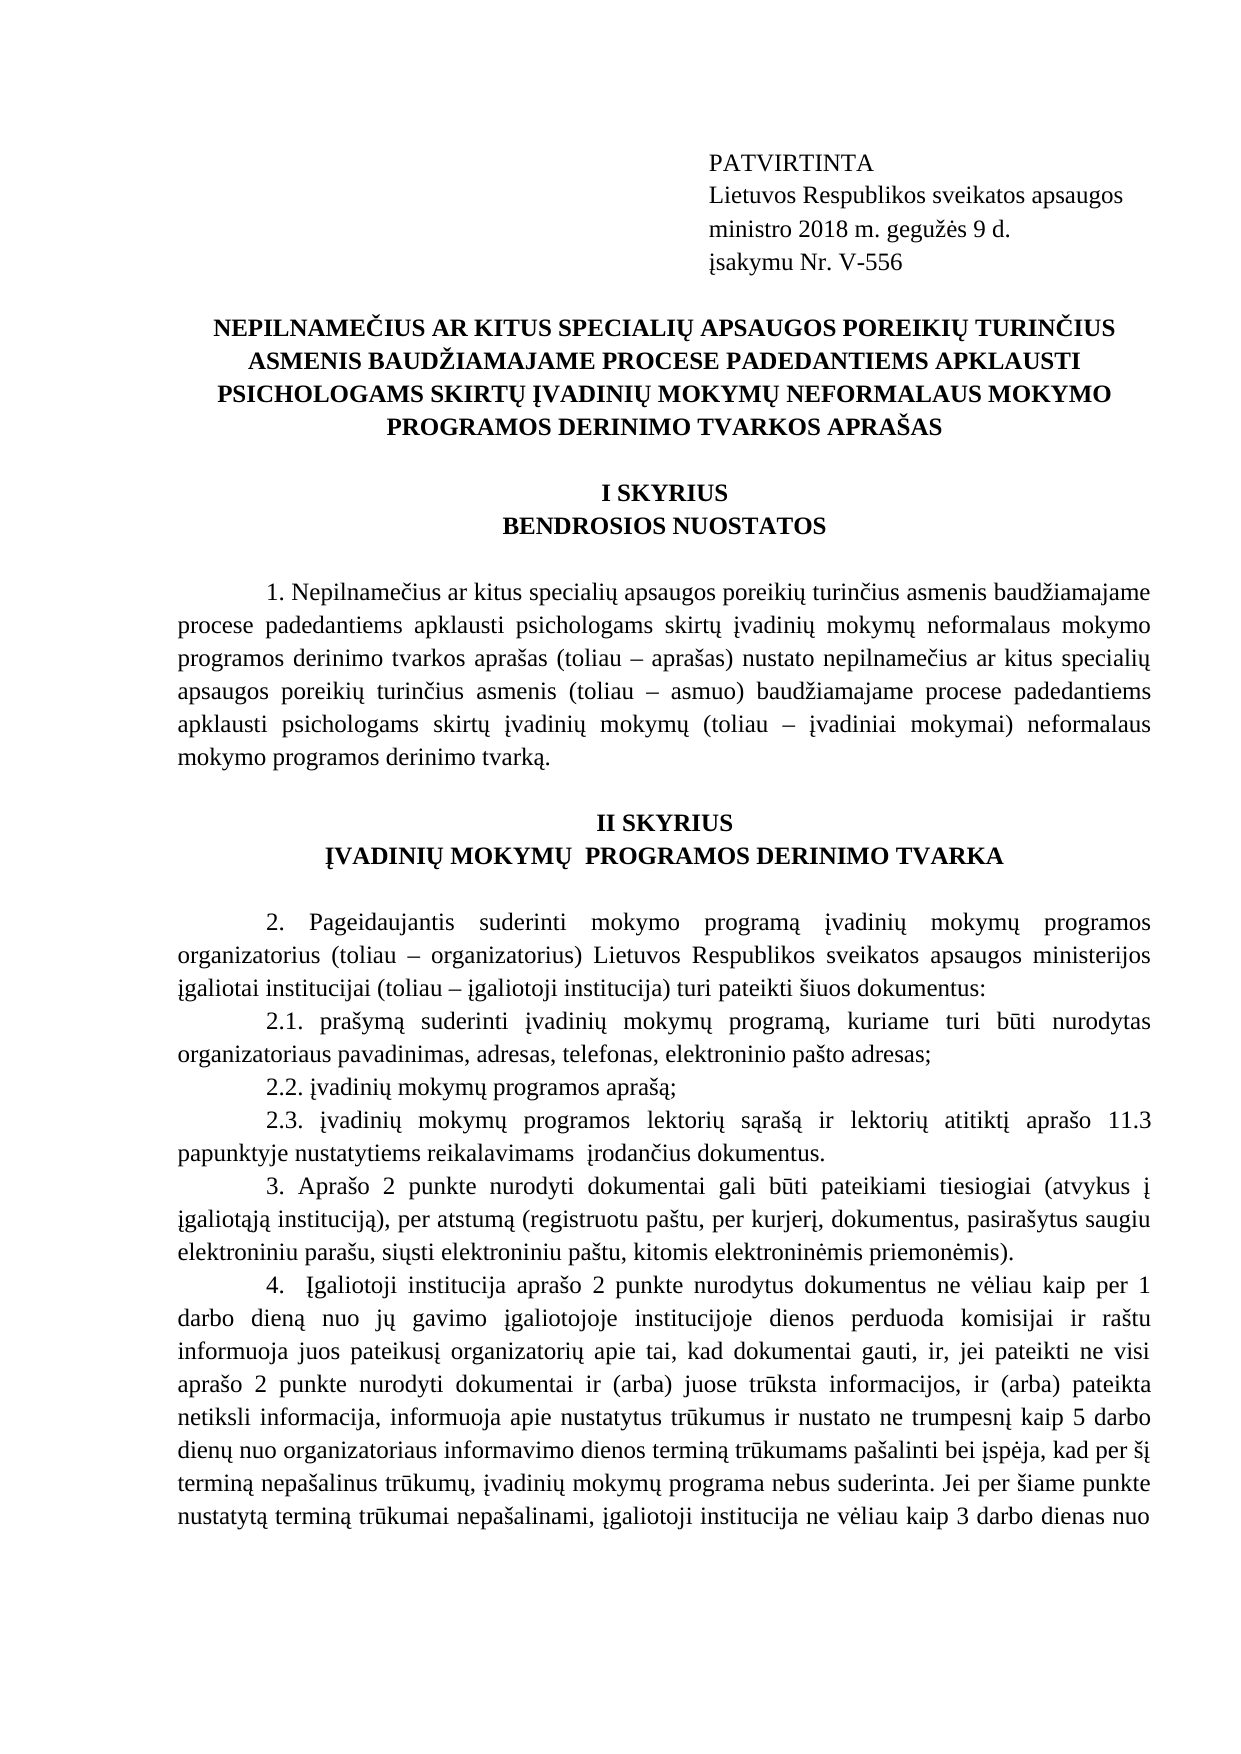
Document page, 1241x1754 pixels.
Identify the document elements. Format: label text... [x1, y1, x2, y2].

text Lietuvos Respublikos sveikatos apsaugos [177, 181, 1152, 209]
text 1. Nepilnamečius ar kitus specialių apsaugos poreikių turinčius asmenis baudžiamajame procese padedantiems apklausti psichologams skirtų įvadinių mokymų neformalaus mokymo programos derinimo tvarkos aprašas (toliau – aprašas) nustato nepilnamečius ar kitus specialių apsaugos poreikių turinčius asmenis (toliau – asmuo) baudžiamajame procese padedantiems apklausti psichologams skirtų įvadinių mokymų (toliau – įvadiniai mokymai) neformalaus mokymo programos derinimo tvarką. [177, 577, 1152, 771]
text ĮVADINIŲ MOKYMŲ PROGRAMOS DERINIMO TVARKA [177, 841, 1152, 870]
text I SKYRIUS [177, 478, 1152, 507]
text 4. Įgaliotoji institucija aprašo 2 punkte nurodytus dokumentus ne vėliau kaip per 1 darbo dieną nuo jų gavimo įgaliotojoje institucijoje dienos perduoda komisijai ir raštu informuoja juos pateikusį organizatorių apie tai, kad dokumentai gauti, ir, jei pateikti ne visi aprašo 2 punkte nurodyti dokumentai ir (arba) juose trūksta informacijos, ir (arba) pateikta netiksli informacija, informuoja apie nustatytus trūkumus ir nustato ne trumpesnį kaip 5 darbo dienų nuo organizatoriaus informavimo dienos terminą trūkumams pašalinti bei įspėja, kad per šį terminą nepašalinus trūkumų, įvadinių mokymų programa nebus suderinta. Jei per šiame punkte nustatytą terminą trūkumai nepašalinami, įgaliotoji institucija ne vėliau kaip 3 darbo dienas nuo [177, 1270, 1152, 1530]
text 2.3. įvadinių mokymų programos lektorių sąrašą ir lektorių atitiktį aprašo 11.3 papunktyje nustatytiems reikalavimams įrodančius dokumentus. [177, 1105, 1152, 1167]
text PATVIRTINTA [177, 148, 1152, 176]
text įsakymu Nr. V-556 [177, 247, 1152, 275]
text 2.2. įvadinių mokymų programos aprašą; [177, 1072, 1152, 1101]
text 2.1. prašymą suderinti įvadinių mokymų programą, kuriame turi būti nurodytas organizatoriaus pavadinimas, adresas, telefonas, elektroninio pašto adresas; [177, 1006, 1152, 1068]
text NEPILNAMEČIUS AR KITUS SPECIALIŲ APSAUGOS POREIKIŲ TURINČIUS ASMENIS BAUDŽIAMAJAME PROCESE PADEDANTIEMS APKLAUSTI PSICHOLOGAMS SKIRTŲ ĮVADINIŲ MOKYMŲ NEFORMALAUS MOKYMO PROGRAMOS DERINIMO TVARKOS APRAŠAS [177, 313, 1152, 441]
text ministro 2018 m. gegužės 9 d. [177, 214, 1152, 242]
text 3. Aprašo 2 punkte nurodyti dokumentai gali būti pateikiami tiesiogiai (atvykus į įgaliotąją instituciją), per atstumą (registruotu paštu, per kurjerį, dokumentus, pasirašytus saugiu elektroniniu parašu, siųsti elektroniniu paštu, kitomis elektroninėmis priemonėmis). [177, 1171, 1152, 1266]
text 2. Pageidaujantis suderinti mokymo programą įvadinių mokymų programos organizatorius (toliau – organizatorius) Lietuvos Respublikos sveikatos apsaugos ministerijos įgaliotai institucijai (toliau – įgaliotoji institucija) turi pateikti šiuos dokumentus: [177, 907, 1152, 1002]
text BENDROSIOS NUOSTATOS [177, 511, 1152, 539]
text II SKYRIUS [177, 808, 1152, 837]
